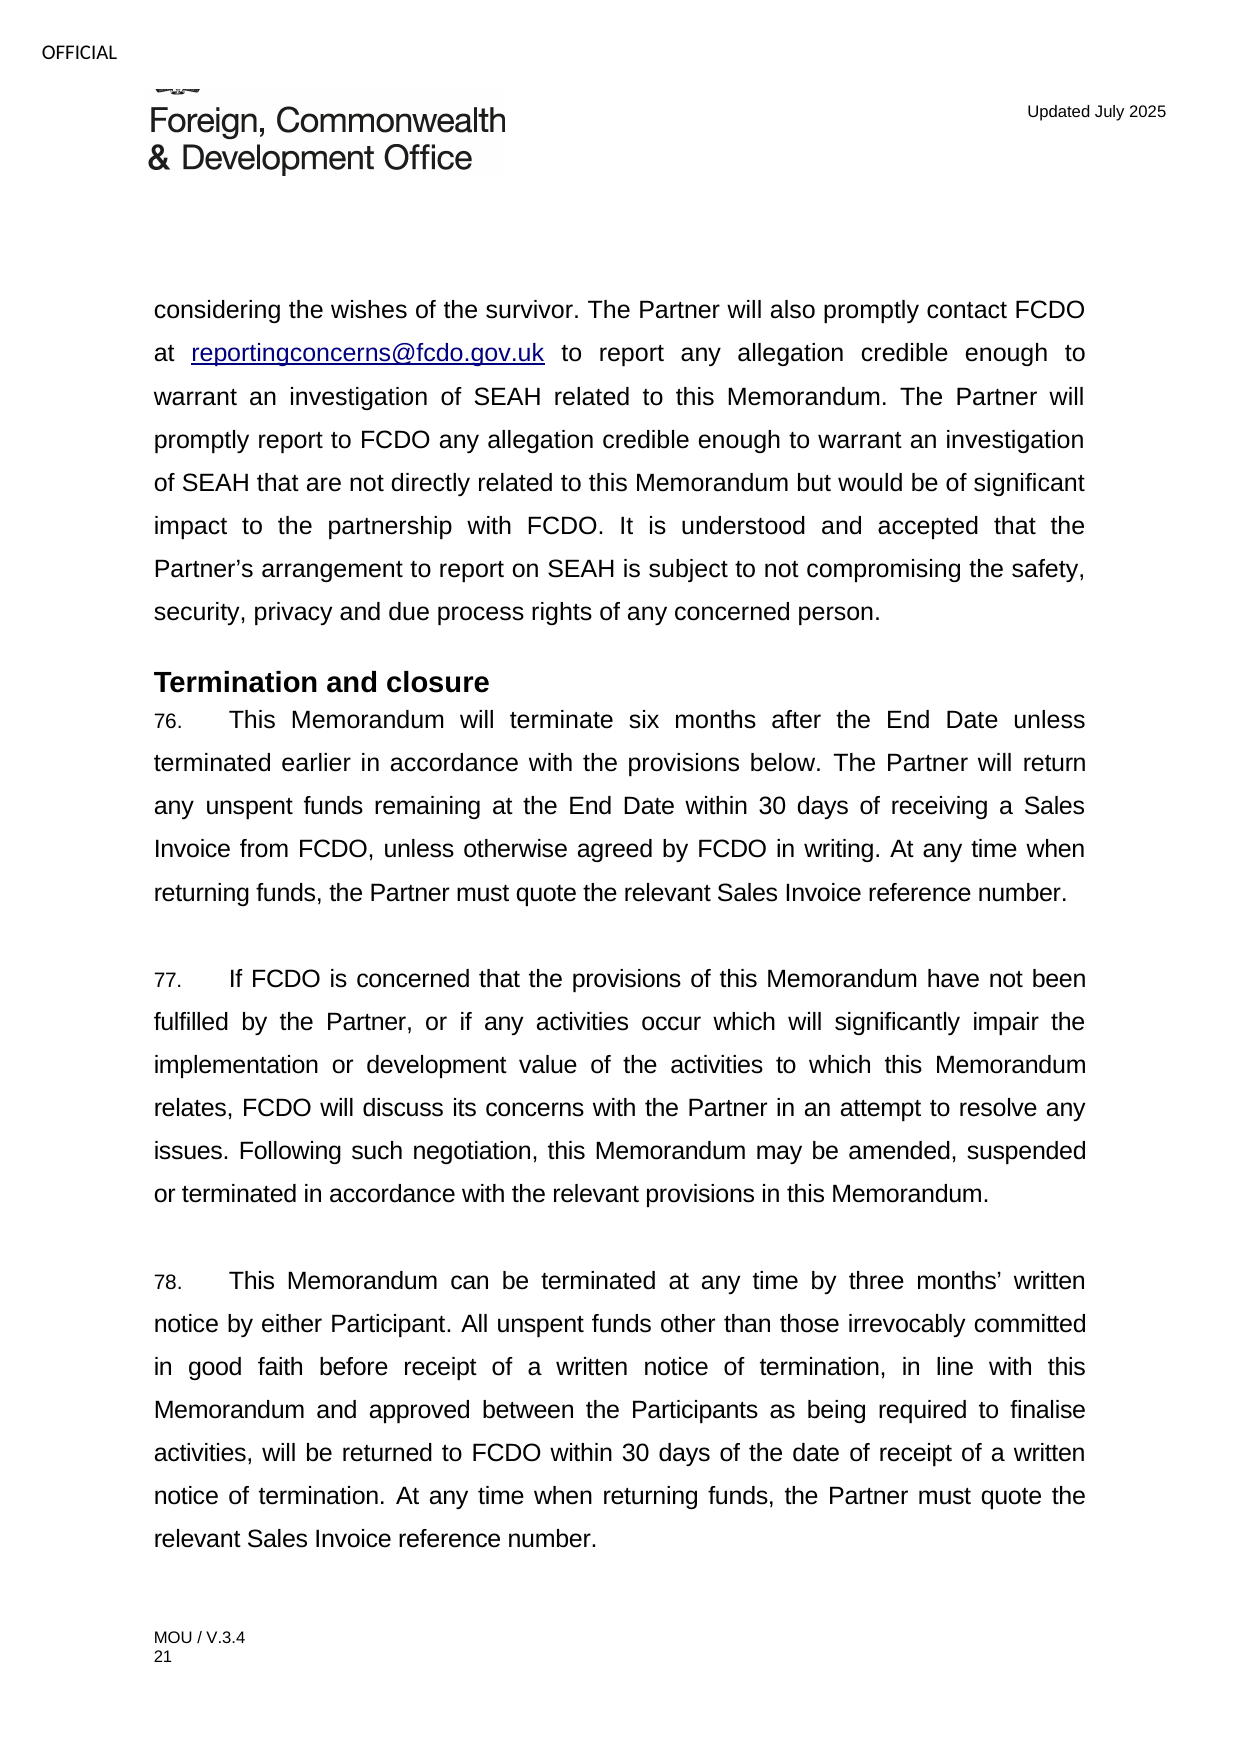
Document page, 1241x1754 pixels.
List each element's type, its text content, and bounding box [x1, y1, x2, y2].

list considering the wishes of the survivor. The Partner will also promptly contact FCDO at reportingconcerns@fcdo.gov.uk to report any allegation credible enough to warrant an investigation of SEAH related to this Memorandum. The Partner will promptly report to FCDO any allegation credible enough to warrant an investigation of SEAH that are not directly related to this Memorandum but would be of significant impact to the partnership with FCDO. It is understood and accepted that the Partner’s arrangement to report on SEAH is subject to not compromising the safety, security, privacy and due process rights of any concerned person. [153, 295, 1087, 626]
subtitle Termination and closure [153, 665, 1087, 699]
list This Memorandum will terminate six months after the End Date unless terminated earlier in accordance with the provisions below. The Partner will return any unspent funds remaining at the End Date within 30 days of receiving a Sales Invoice from FCDO, unless otherwise agreed by FCDO in writing. At any time when returning funds, the Partner must quote the relevant Sales Invoice reference number. [153, 705, 1087, 906]
list This Memorandum can be terminated at any time by three months’ written notice by either Participant. All unspent funds other than those irrevocably committed in good faith before receipt of a written notice of termination, in line with this Memorandum and approved between the Participants as being required to finalise activities, will be returned to FCDO within 30 days of the date of receipt of a written notice of termination. At any time when returning funds, the Partner must quote the relevant Sales Invoice reference number. [153, 1266, 1087, 1553]
list If FCDO is concerned that the provisions of this Memorandum have not been fulfilled by the Partner, or if any activities occur which will significantly impair the implementation or development value of the activities to which this Memorandum relates, FCDO will discuss its concerns with the Partner in an attempt to resolve any issues. Following such negotiation, this Memorandum may be amended, suspended or terminated in accordance with the relevant provisions in this Memorandum. [153, 964, 1087, 1208]
